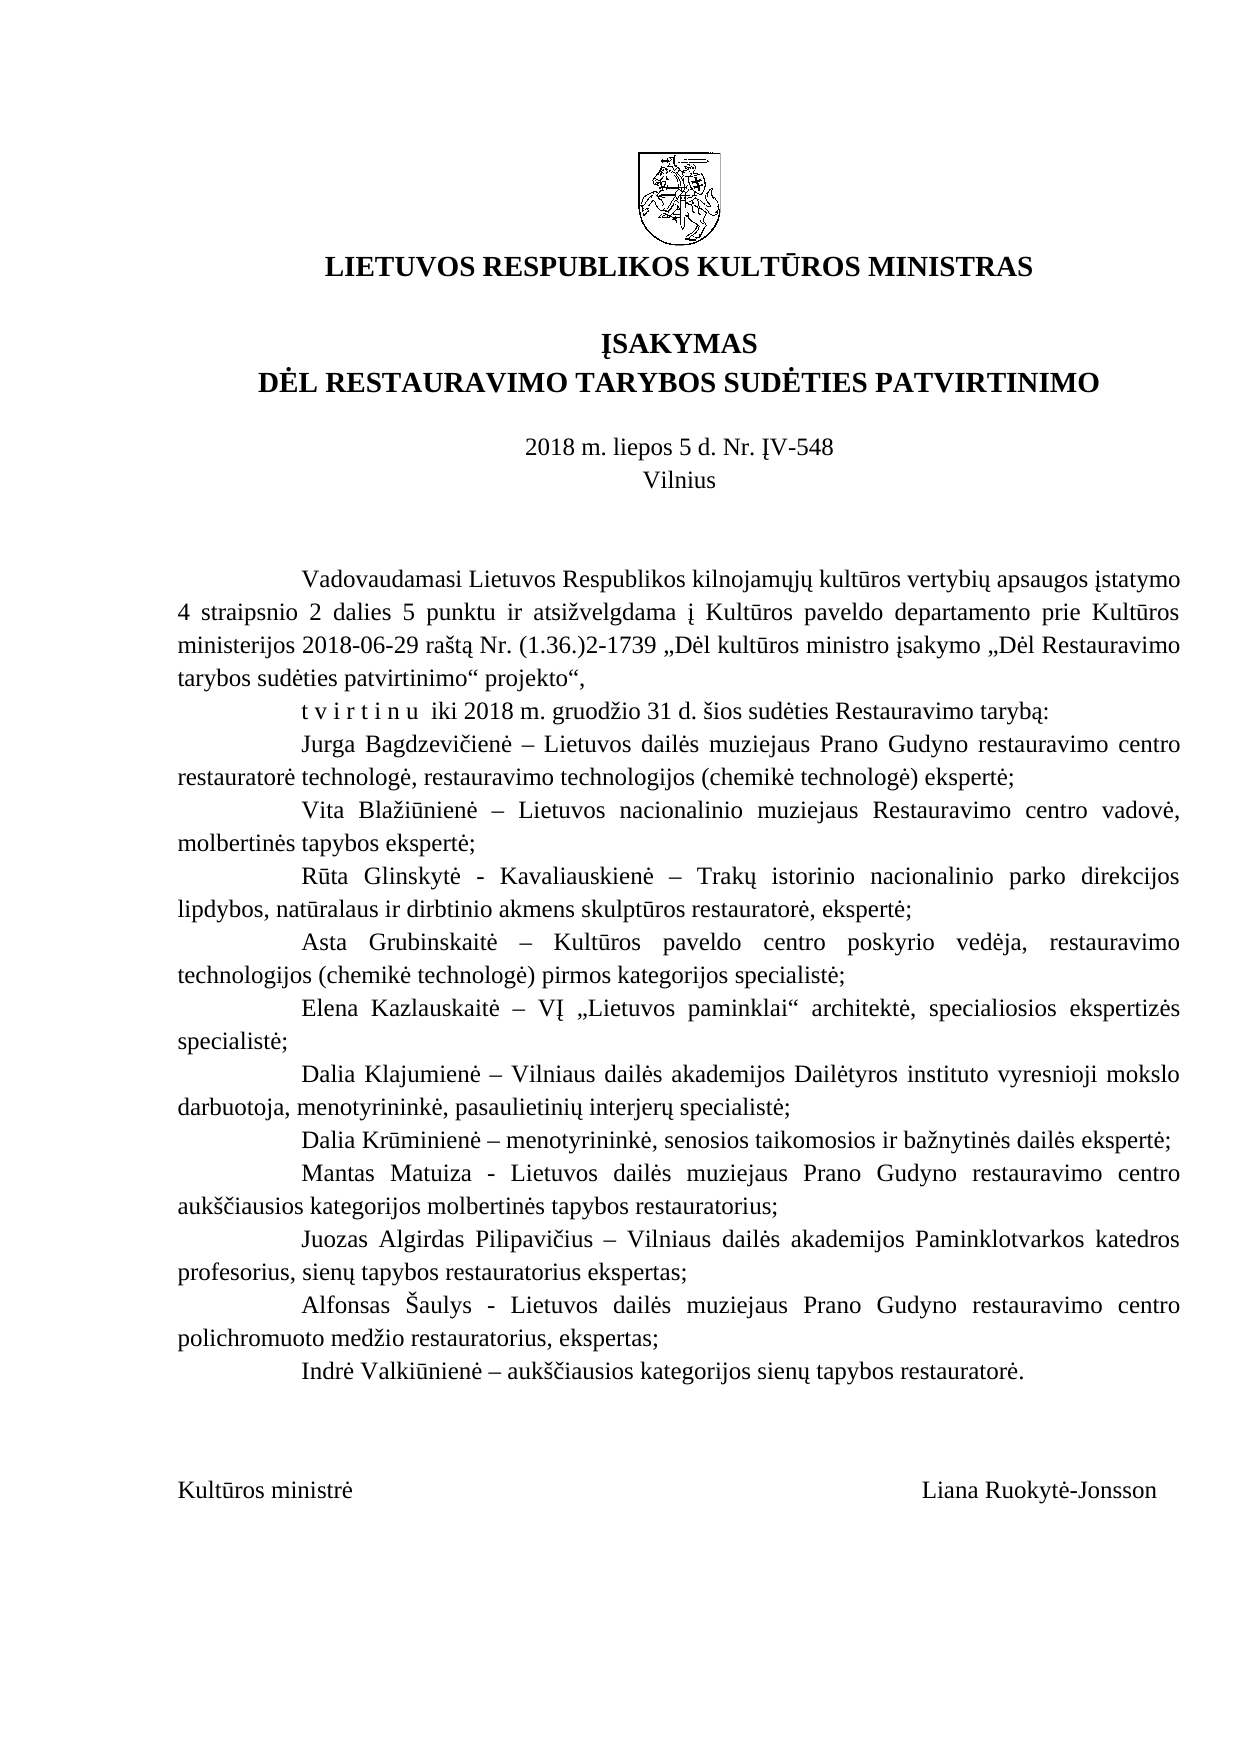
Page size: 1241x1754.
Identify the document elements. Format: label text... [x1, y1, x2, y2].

text Kultūros ministrė Liana Ruokytė-Jonsson [177, 1476, 1181, 1504]
text Indrė Valkiūnienė – aukščiausios kategorijos sienų tapybos restauratorė. [177, 1356, 1181, 1385]
text Alfonsas Šaulys - Lietuvos dailės muziejaus Prano Gudyno restauravimo centro polichromuoto medžio restauratorius, ekspertas; [177, 1290, 1181, 1352]
text Dalia Klajumienė – Vilniaus dailės akademijos Dailėtyros instituto vyresnioji mokslo darbuotoja, menotyrininkė, pasaulietinių interjerų specialistė; [177, 1059, 1181, 1121]
text DĖL RESTAURAVIMO TARYBOS SUDĖTIES PATVIRTINIMO [177, 365, 1181, 399]
text Asta Grubinskaitė – Kultūros paveldo centro poskyrio vedėja, restauravimo technologijos (chemikė technologė) pirmos kategorijos specialistė; [177, 927, 1181, 989]
text Juozas Algirdas Pilipavičius – Vilniaus dailės akademijos Paminklotvarkos katedros profesorius, sienų tapybos restauratorius ekspertas; [177, 1224, 1181, 1286]
text t v i r t i n u iki 2018 m. gruodžio 31 d. šios sudėties Restauravimo tarybą: [177, 696, 1181, 725]
text Vita Blažiūnienė – Lietuvos nacionalinio muziejaus Restauravimo centro vadovė, molbertinės tapybos ekspertė; [177, 795, 1181, 857]
text Elena Kazlauskaitė – VĮ „Lietuvos paminklai“ architektė, specialiosios ekspertizės specialistė; [177, 993, 1181, 1055]
text ĮSAKYMAS [177, 327, 1181, 360]
text Vilnius [177, 465, 1181, 493]
text Dalia Krūminienė – menotyrininkė, senosios taikomosios ir bažnytinės dailės ekspertė; [177, 1125, 1181, 1154]
text Vadovaudamasi Lietuvos Respublikos kilnojamųjų kultūros vertybių apsaugos įstatymo 4 straipsnio 2 dalies 5 punktu ir atsižvelgdama į Kultūros paveldo departamento prie Kultūros ministerijos 2018-06-29 raštą Nr. (1.36.)2-1739 „Dėl kultūros ministro įsakymo „Dėl Restauravimo tarybos sudėties patvirtinimo“ projekto“, [177, 564, 1181, 692]
text 2018 m. liepos 5 d. Nr. ĮV-548 [177, 432, 1181, 461]
text Rūta Glinskytė - Kavaliauskienė – Trakų istorinio nacionalinio parko direkcijos lipdybos, natūralaus ir dirbtinio akmens skulptūros restauratorė, ekspertė; [177, 861, 1181, 923]
text Mantas Matuiza - Lietuvos dailės muziejaus Prano Gudyno restauravimo centro aukščiausios kategorijos molbertinės tapybos restauratorius; [177, 1158, 1181, 1220]
text LIETUVOS RESPUBLIKOS KULTŪROS MINISTRAS [177, 249, 1181, 283]
text Jurga Bagdzevičienė – Lietuvos dailės muziejaus Prano Gudyno restauravimo centro restauratorė technologė, restauravimo technologijos (chemikė technologė) ekspertė; [177, 729, 1181, 791]
